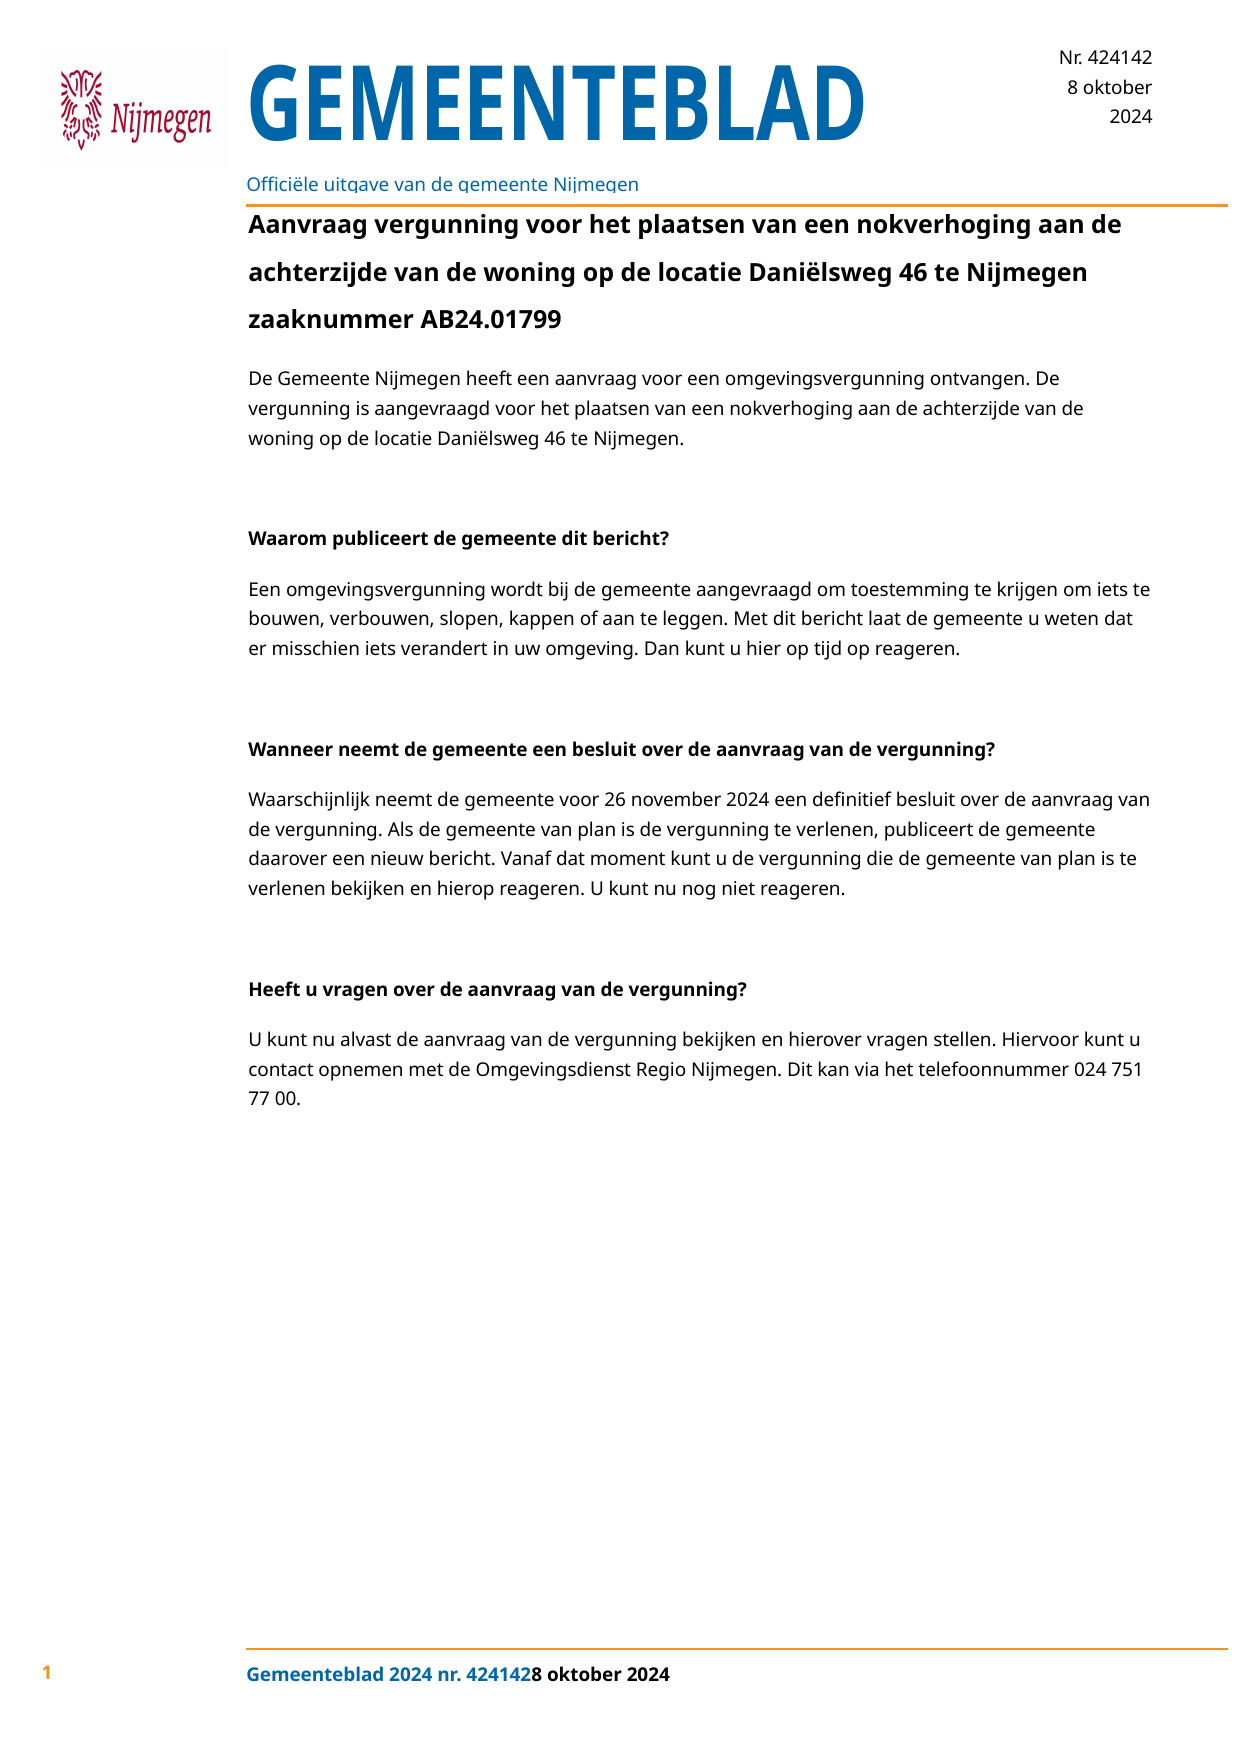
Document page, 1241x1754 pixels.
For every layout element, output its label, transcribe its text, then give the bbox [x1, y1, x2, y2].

text Een omgevingsvergunning wordt bij de gemeente aangevraagd om toestemming te krijgen om iets te bouwen, verbouwen, slopen, kappen of aan te leggen. Met dit bericht laat de gemeente u weten dat er misschien iets verandert in uw omgeving. Dan kunt u hier op tijd op reageren. [248, 576, 1152, 661]
text Heeft u vragen over de aanvraag van de vergunning? [248, 976, 1152, 1002]
text Waarom publiceert de gemeente dit bericht? [248, 526, 1152, 551]
text Waarschijnlijk neemt de gemeente voor 26 november 2024 een definitief besluit over de aanvraag van de vergunning. Als de gemeente van plan is de vergunning te verlenen, publiceert de gemeente daarover een nieuw bericht. Vanaf dat moment kunt u de vergunning die de gemeente van plan is te verlenen bekijken en hierop reageren. U kunt nu nog niet reageren. [248, 786, 1152, 901]
text Wanneer neemt de gemeente een besluit over de aanvraag van de vergunning? [248, 736, 1152, 762]
picture [41, 47, 231, 172]
text De Gemeente Nijmegen heeft een aanvraag voor een omgevingsvergunning ontvangen. De vergunning is aangevraagd voor het plaatsen van een nokverhoging aan de achterzijde van de woning op de locatie Daniëlsweg 46 te Nijmegen. [248, 366, 1152, 450]
text U kunt nu alvast de aanvraag van de vergunning bekijken en hierover vragen stellen. Hiervoor kunt u contact opnemen met de Omgevingsdienst Regio Nijmegen. Dit kan via het telefoonnummer 024 751 77 00. [248, 1026, 1152, 1111]
text Aanvraag vergunning voor het plaatsen van een nokverhoging aan de achterzijde van de woning op de locatie Daniëlsweg 46 te Nijmegen zaaknummer AB24.01799 [248, 207, 1152, 336]
